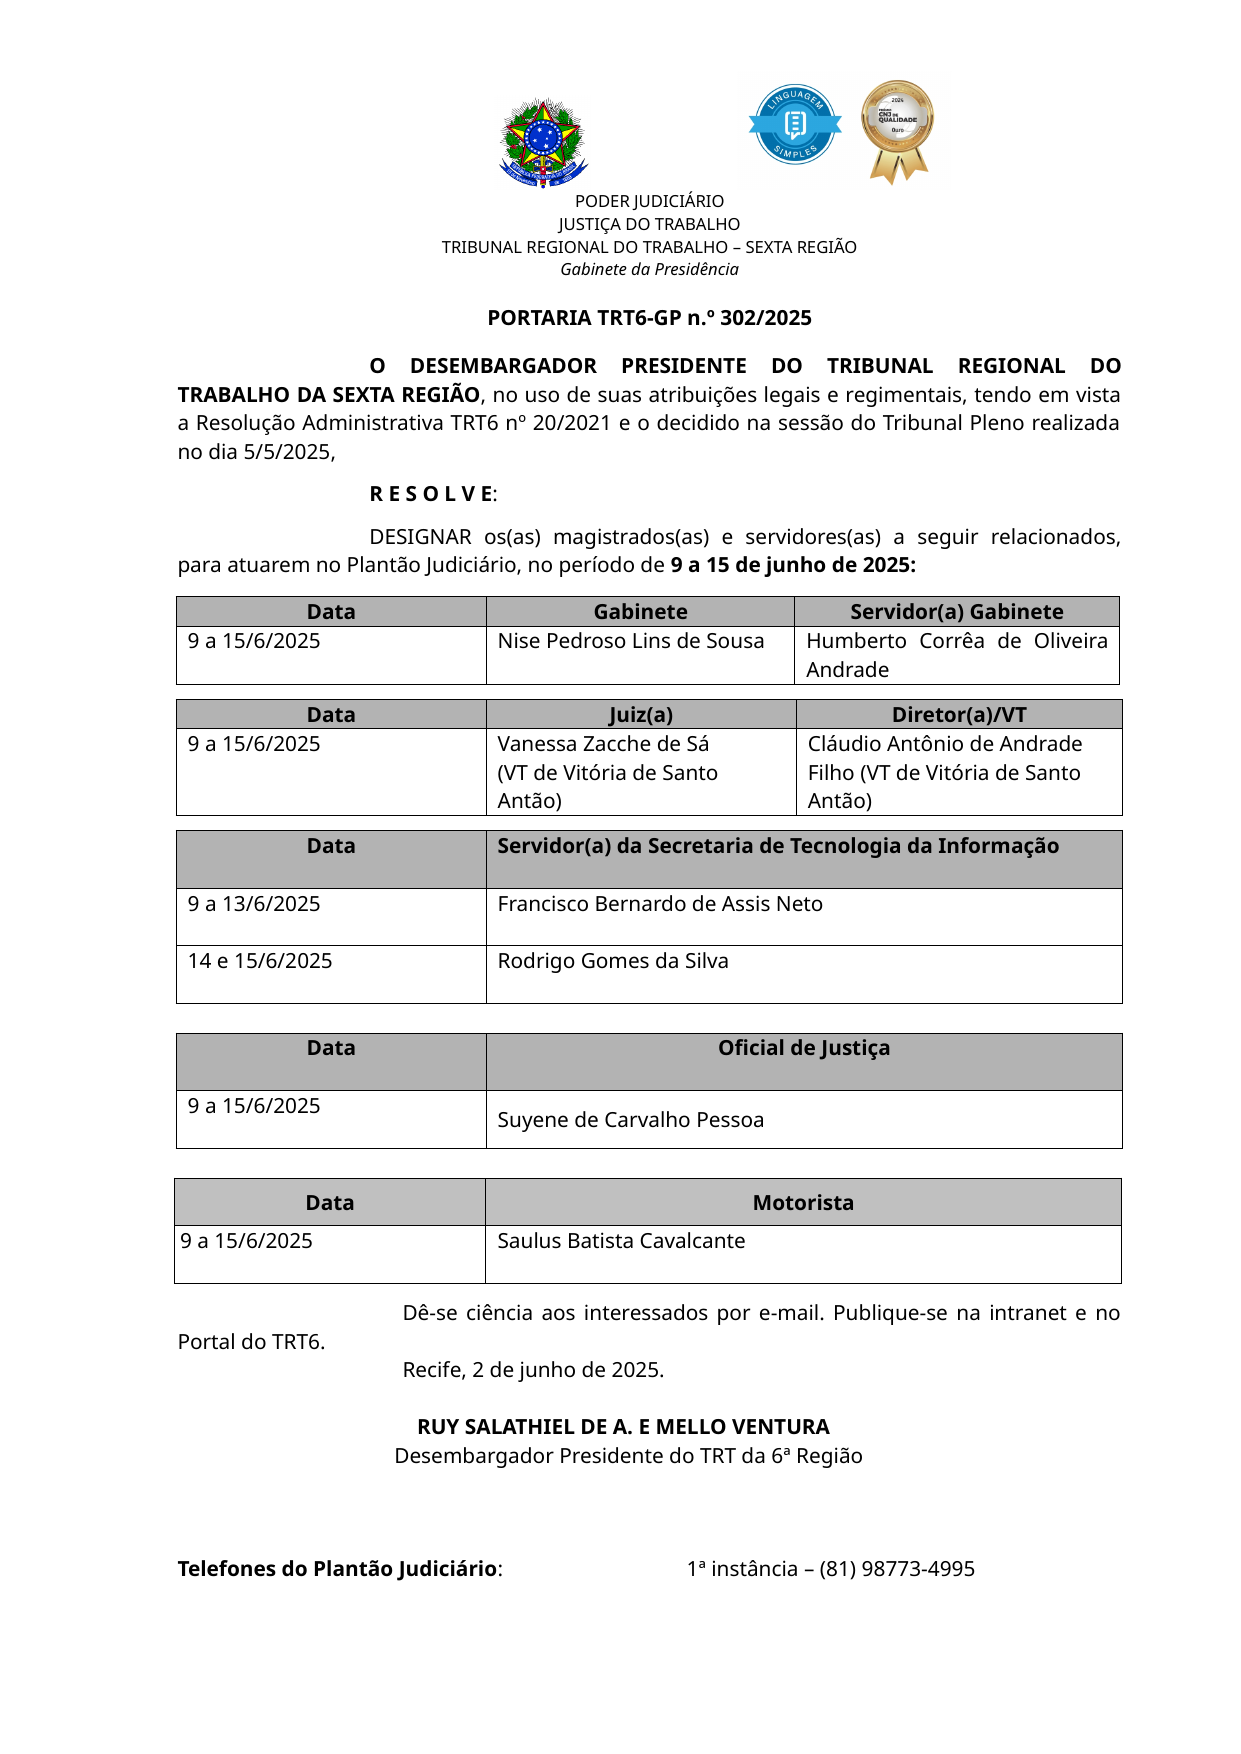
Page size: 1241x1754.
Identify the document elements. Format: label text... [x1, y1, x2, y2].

table_cell Nise Pedroso Lins de Sousa [487, 627, 794, 683]
text 1ª instância – (81) 98773-4995 [686, 1554, 1122, 1583]
table_header Diretor(a)/VT [797, 700, 1122, 728]
table_header Oficial de Justiça [487, 1034, 1122, 1090]
text DESIGNAR os(as) magistrados(as) e servidores(as) a seguir relacionados, para atuarem no Plantão Judiciário, no período de 9 a 15 de junho de 2025: [177, 522, 1122, 579]
picture [494, 95, 591, 190]
table_cell 9 a 15/6/2025 [177, 627, 486, 683]
table_header Data [175, 1179, 485, 1225]
table_header Juiz(a) [487, 700, 796, 728]
table_cell 9 a 15/6/2025 [177, 729, 486, 814]
text O DESEMBARGADOR PRESIDENTE DO TRIBUNAL REGIONAL DO TRABALHO DA SEXTA REGIÃO, no uso de suas atribuições legais e regimentais, tendo em vista a Resolução Administrativa TRT6 nº 20/2021 e o decidido na sessão do Tribunal Pleno realizada no dia 5/5/2025, [177, 352, 1122, 465]
table_cell Suyene de Carvalho Pessoa [487, 1091, 1122, 1148]
table_cell Vanessa Zacche de Sá (VT de Vitória de Santo Antão) [487, 729, 796, 814]
table_header Motorista [486, 1179, 1121, 1225]
table_cell Cláudio Antônio de Andrade Filho (VT de Vitória de Santo Antão) [797, 729, 1122, 814]
text Dê-se ciência aos interessados por e-mail. Publique-se na intranet e no Portal do TRT6. [177, 1298, 1122, 1355]
table_header Servidor(a) da Secretaria de Tecnologia da Informação [487, 831, 1122, 888]
table_header Servidor(a) Gabinete [795, 597, 1119, 626]
table_cell 14 e 15/6/2025 [177, 946, 486, 1003]
table_header Data [177, 700, 486, 728]
table_header Data [177, 1034, 486, 1090]
text Recife, 2 de junho de 2025. [177, 1355, 1122, 1384]
text Desembargador Presidente do TRT da 6ª Região [177, 1441, 1032, 1469]
text RUY SALATHIEL DE A. E MELLO VENTURA [177, 1412, 1032, 1441]
table_cell Francisco Bernardo de Assis Neto [487, 889, 1122, 945]
table_cell Humberto Corrêa de Oliveira Andrade [795, 627, 1119, 683]
table_cell 9 a 15/6/2025 [175, 1226, 485, 1283]
table_cell Saulus Batista Cavalcante [486, 1226, 1121, 1283]
text PORTARIA TRT6-GP n.º 302/2025 [177, 303, 1122, 332]
table_cell 9 a 15/6/2025 [177, 1091, 486, 1148]
table_cell 9 a 13/6/2025 [177, 889, 486, 945]
table_header Data [177, 831, 486, 888]
picture [736, 71, 952, 190]
table_header Data [177, 597, 486, 626]
text Telefones do Plantão Judiciário: [177, 1554, 679, 1583]
text R E S O L V E: [233, 479, 1122, 508]
table_header Gabinete [487, 597, 794, 626]
table_cell Rodrigo Gomes da Silva [487, 946, 1122, 1003]
